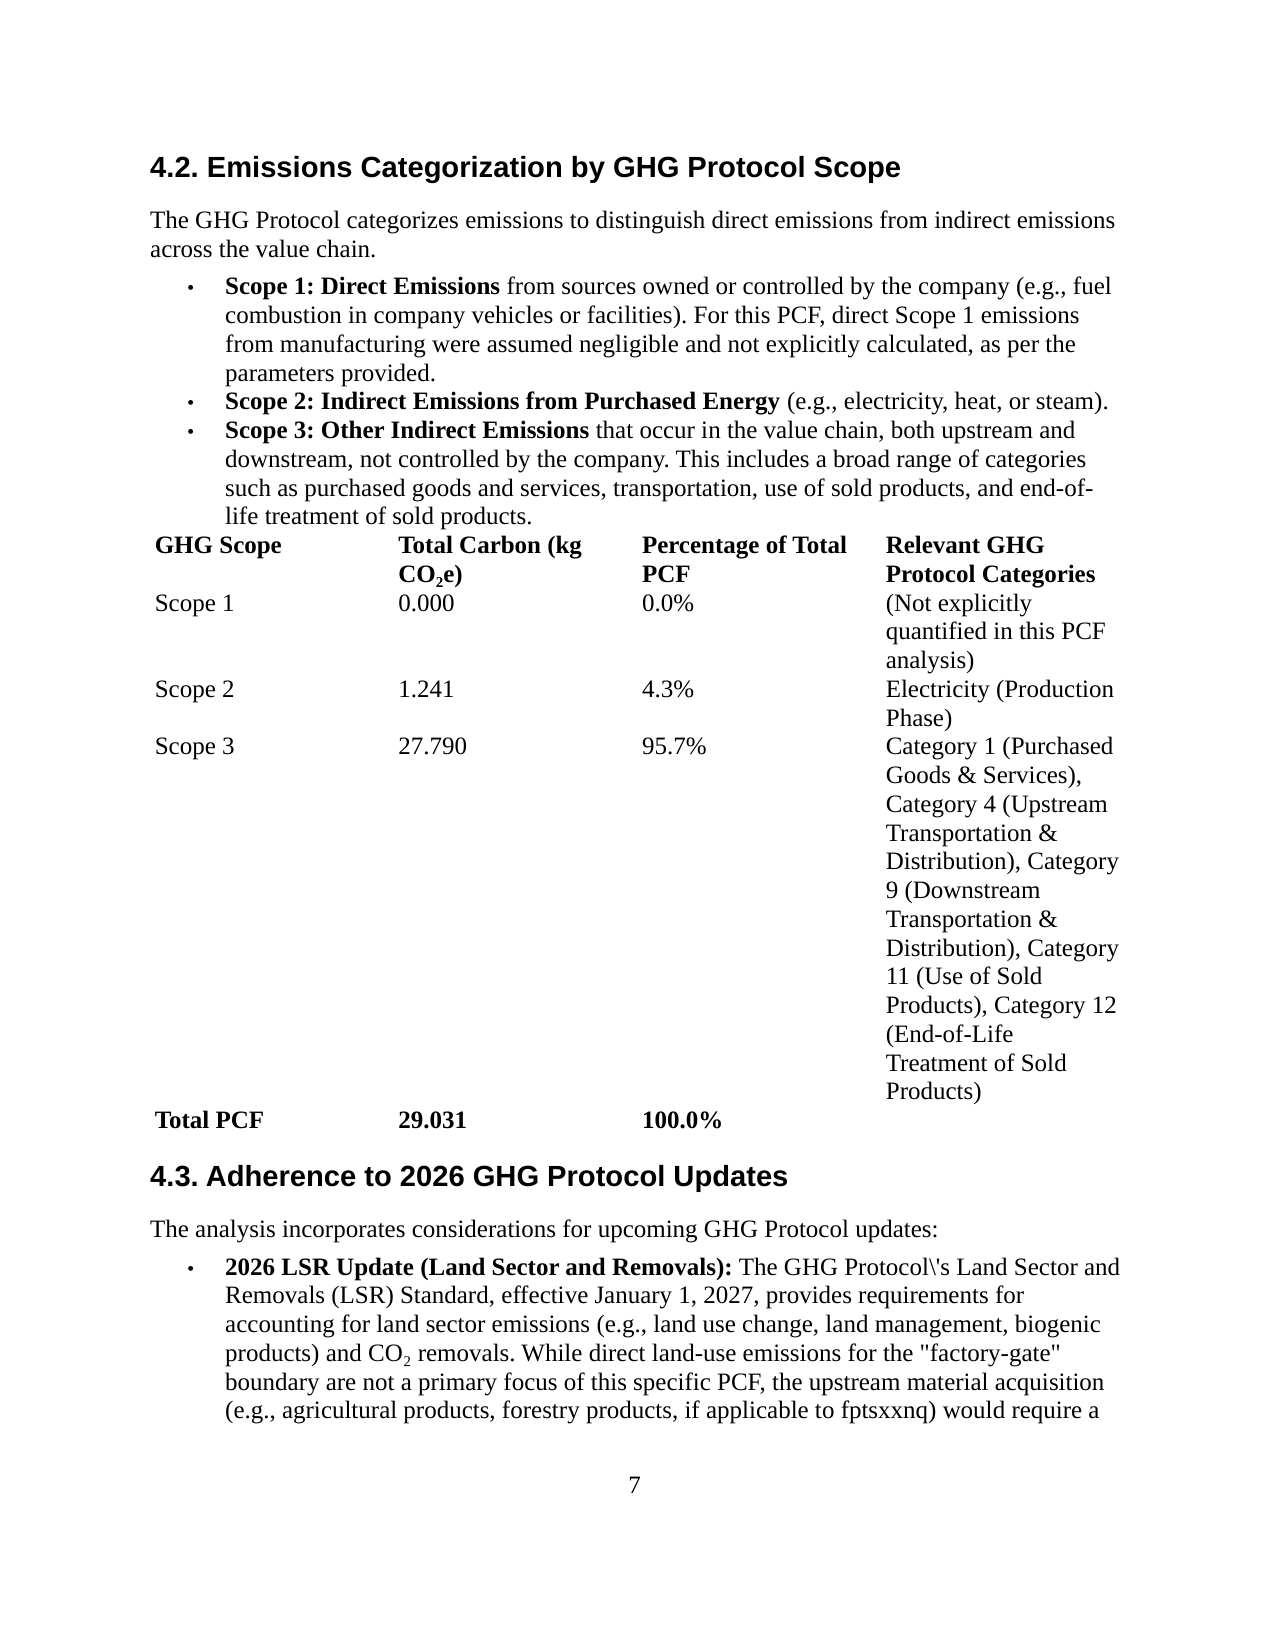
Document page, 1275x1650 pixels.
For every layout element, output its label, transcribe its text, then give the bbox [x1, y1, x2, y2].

table_header Relevant GHG Protocol Categories [881, 530, 1125, 588]
table_cell [881, 1105, 1125, 1134]
table_cell Scope 3 [150, 731, 394, 1105]
table_cell 100.0% [638, 1105, 881, 1134]
table_header Percentage of Total PCF [638, 530, 881, 588]
table_cell 29.031 [394, 1105, 637, 1134]
table_header Total Carbon (kg CO₂e) [394, 530, 637, 588]
subtitle 4.2. Emissions Categorization by GHG Protocol Scope [150, 150, 1125, 183]
text The GHG Protocol categorizes emissions to distinguish direct emissions from indirect emissions across the value chain. [150, 205, 1125, 262]
list Scope 2: Indirect Emissions from Purchased Energy (e.g., electricity, heat, or steam). [187, 386, 1125, 415]
text The analysis incorporates considerations for upcoming GHG Protocol updates: [150, 1214, 1125, 1243]
table_cell Electricity (Production Phase) [881, 674, 1125, 731]
table_cell Scope 2 [150, 674, 394, 731]
table_cell Category 1 (Purchased Goods & Services), Category 4 (Upstream Transportation & Distribution), Category 9 (Downstream Transportation & Distribution), Category 11 (Use of Sold Products), Category 12 (End-of-Life Treatment of Sold Products) [881, 731, 1125, 1105]
table_cell (Not explicitly quantified in this PCF analysis) [881, 588, 1125, 674]
table_header GHG Scope [150, 530, 394, 588]
table_cell 0.0% [638, 588, 881, 674]
subtitle 4.3. Adherence to 2026 GHG Protocol Updates [150, 1159, 1125, 1192]
list Scope 3: Other Indirect Emissions that occur in the value chain, both upstream and downstream, not controlled by the company. This includes a broad range of categories such as purchased goods and services, transportation, use of sold products, and end-of-life treatment of sold products. [187, 415, 1125, 530]
list 2026 LSR Update (Land Sector and Removals): The GHG Protocol\'s Land Sector and Removals (LSR) Standard, effective January 1, 2027, provides requirements for accounting for land sector emissions (e.g., land use change, land management, biogenic products) and CO₂ removals. While direct land-use emissions for the "factory-gate" boundary are not a primary focus of this specific PCF, the upstream material acquisition (e.g., agricultural products, forestry products, if applicable to fptsxxnq) would require a [187, 1252, 1125, 1424]
table_cell 27.790 [394, 731, 637, 1105]
table_cell Total PCF [150, 1105, 394, 1134]
table_cell 1.241 [394, 674, 637, 731]
table_cell 95.7% [638, 731, 881, 1105]
table_cell Scope 1 [150, 588, 394, 674]
table_cell 0.000 [394, 588, 637, 674]
table_cell 4.3% [638, 674, 881, 731]
list Scope 1: Direct Emissions from sources owned or controlled by the company (e.g., fuel combustion in company vehicles or facilities). For this PCF, direct Scope 1 emissions from manufacturing were assumed negligible and not explicitly calculated, as per the parameters provided. [187, 271, 1125, 386]
